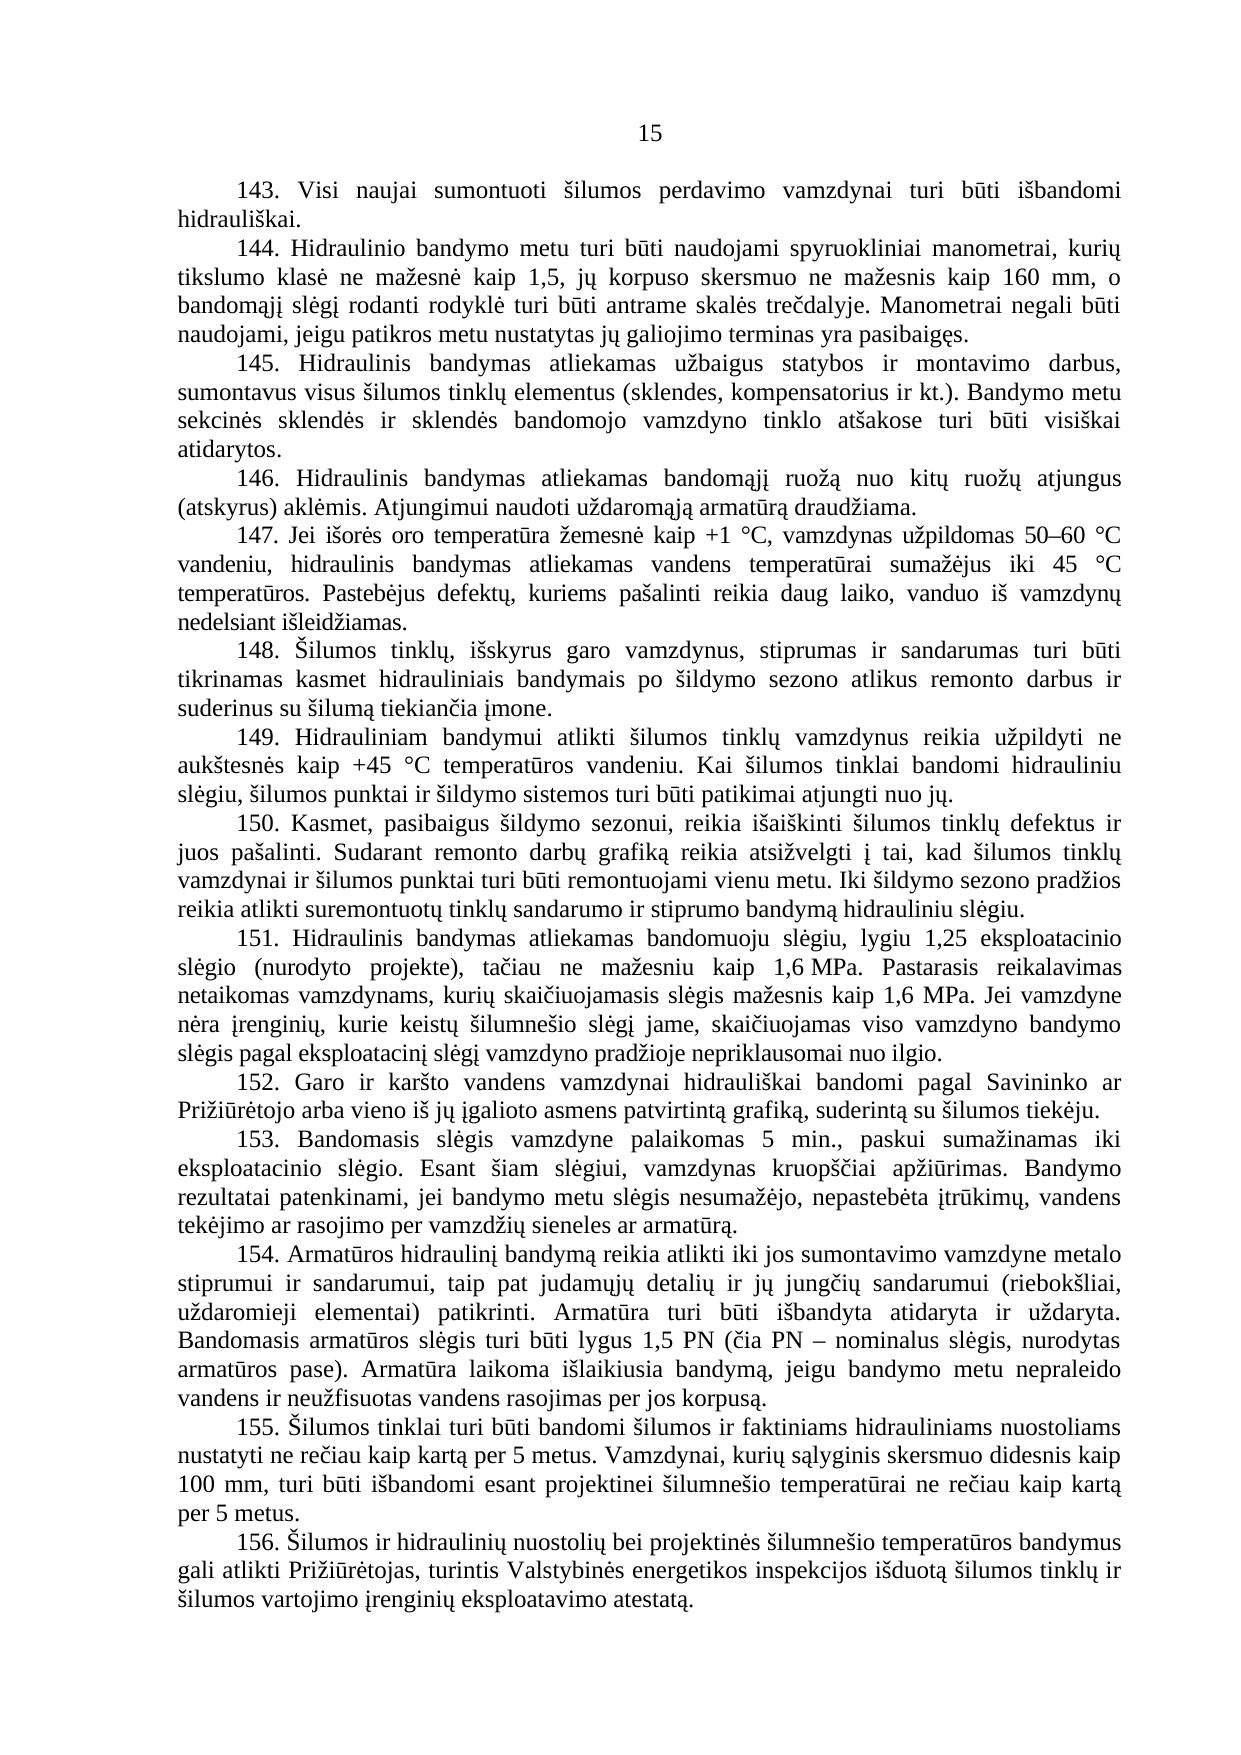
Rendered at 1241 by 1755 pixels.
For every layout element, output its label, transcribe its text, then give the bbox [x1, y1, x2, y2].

text 152. Garo ir karšto vandens vamzdynai hidrauliškai bandomi pagal Savininko ar Prižiūrėtojo arba vieno iš jų įgalioto asmens patvirtintą grafiką, suderintą su šilumos tiekėju. [177, 1067, 1122, 1124]
text 156. Šilumos ir hidraulinių nuostolių bei projektinės šilumnešio temperatūros bandymus gali atlikti Prižiūrėtojas, turintis Valstybinės energetikos inspekcijos išduotą šilumos tinklų ir šilumos vartojimo įrenginių eksploatavimo atestatą. [177, 1527, 1122, 1613]
text 150. Kasmet, pasibaigus šildymo sezonui, reikia išaiškinti šilumos tinklų defektus ir juos pašalinti. Sudarant remonto darbų grafiką reikia atsižvelgti į tai, kad šilumos tinklų vamzdynai ir šilumos punktai turi būti remontuojami vienu metu. Iki šildymo sezono pradžios reikia atlikti suremontuotų tinklų sandarumo ir stiprumo bandymą hidrauliniu slėgiu. [177, 808, 1122, 923]
text 147. Jei išorės oro temperatūra žemesnė kaip +1 °C, vamzdynas užpildomas 50–60 °C vandeniu, hidraulinis bandymas atliekamas vandens temperatūrai sumažėjus iki 45 °C temperatūros. Pastebėjus defektų, kuriems pašalinti reikia daug laiko, vanduo iš vamzdynų nedelsiant išleidžiamas. [177, 521, 1122, 636]
text 145. Hidraulinis bandymas atliekamas užbaigus statybos ir montavimo darbus, sumontavus visus šilumos tinklų elementus (sklendes, kompensatorius ir kt.). Bandymo metu sekcinės sklendės ir sklendės bandomojo vamzdyno tinklo atšakose turi būti visiškai atidarytos. [177, 348, 1122, 463]
text 154. Armatūros hidraulinį bandymą reikia atlikti iki jos sumontavimo vamzdyne metalo stiprumui ir sandarumui, taip pat judamųjų detalių ir jų jungčių sandarumui (riebokšliai, uždaromieji elementai) patikrinti. Armatūra turi būti išbandyta atidaryta ir uždaryta. Bandomasis armatūros slėgis turi būti lygus 1,5 PN (čia PN – nominalus slėgis, nurodytas armatūros pase). Armatūra laikoma išlaikiusia bandymą, jeigu bandymo metu nepraleido vandens ir neužfisuotas vandens rasojimas per jos korpusą. [177, 1239, 1122, 1412]
text 155. Šilumos tinklai turi būti bandomi šilumos ir faktiniams hidrauliniams nuostoliams nustatyti ne rečiau kaip kartą per 5 metus. Vamzdynai, kurių sąlyginis skersmuo didesnis kaip 100 mm, turi būti išbandomi esant projektinei šilumnešio temperatūrai ne rečiau kaip kartą per 5 metus. [177, 1412, 1122, 1527]
text 146. Hidraulinis bandymas atliekamas bandomąjį ruožą nuo kitų ruožų atjungus (atskyrus) aklėmis. Atjungimui naudoti uždaromąją armatūrą draudžiama. [177, 463, 1122, 521]
text 148. Šilumos tinklų, išskyrus garo vamzdynus, stiprumas ir sandarumas turi būti tikrinamas kasmet hidrauliniais bandymais po šildymo sezono atlikus remonto darbus ir suderinus su šilumą tiekiančia įmone. [177, 636, 1122, 722]
text 149. Hidrauliniam bandymui atlikti šilumos tinklų vamzdynus reikia užpildyti ne aukštesnės kaip +45 °C temperatūros vandeniu. Kai šilumos tinklai bandomi hidrauliniu slėgiu, šilumos punktai ir šildymo sistemos turi būti patikimai atjungti nuo jų. [177, 722, 1122, 808]
text 153. Bandomasis slėgis vamzdyne palaikomas 5 min., paskui sumažinamas iki eksploatacinio slėgio. Esant šiam slėgiui, vamzdynas kruopščiai apžiūrimas. Bandymo rezultatai patenkinami, jei bandymo metu slėgis nesumažėjo, nepastebėta įtrūkimų, vandens tekėjimo ar rasojimo per vamzdžių sieneles ar armatūrą. [177, 1124, 1122, 1239]
text 143. Visi naujai sumontuoti šilumos perdavimo vamzdynai turi būti išbandomi hidrauliškai. [177, 176, 1122, 233]
text 144. Hidraulinio bandymo metu turi būti naudojami spyruokliniai manometrai, kurių tikslumo klasė ne mažesnė kaip 1,5, jų korpuso skersmuo ne mažesnis kaip 160 mm, o bandomąjį slėgį rodanti rodyklė turi būti antrame skalės trečdalyje. Manometrai negali būti naudojami, jeigu patikros metu nustatytas jų galiojimo terminas yra pasibaigęs. [177, 233, 1122, 348]
text 151. Hidraulinis bandymas atliekamas bandomuoju slėgiu, lygiu 1,25 eksploatacinio slėgio (nurodyto projekte), tačiau ne mažesniu kaip 1,6 MPa. Pastarasis reikalavimas netaikomas vamzdynams, kurių skaičiuojamasis slėgis mažesnis kaip 1,6 MPa. Jei vamzdyne nėra įrenginių, kurie keistų šilumnešio slėgį jame, skaičiuojamas viso vamzdyno bandymo slėgis pagal eksploatacinį slėgį vamzdyno pradžioje nepriklausomai nuo ilgio. [177, 923, 1122, 1067]
